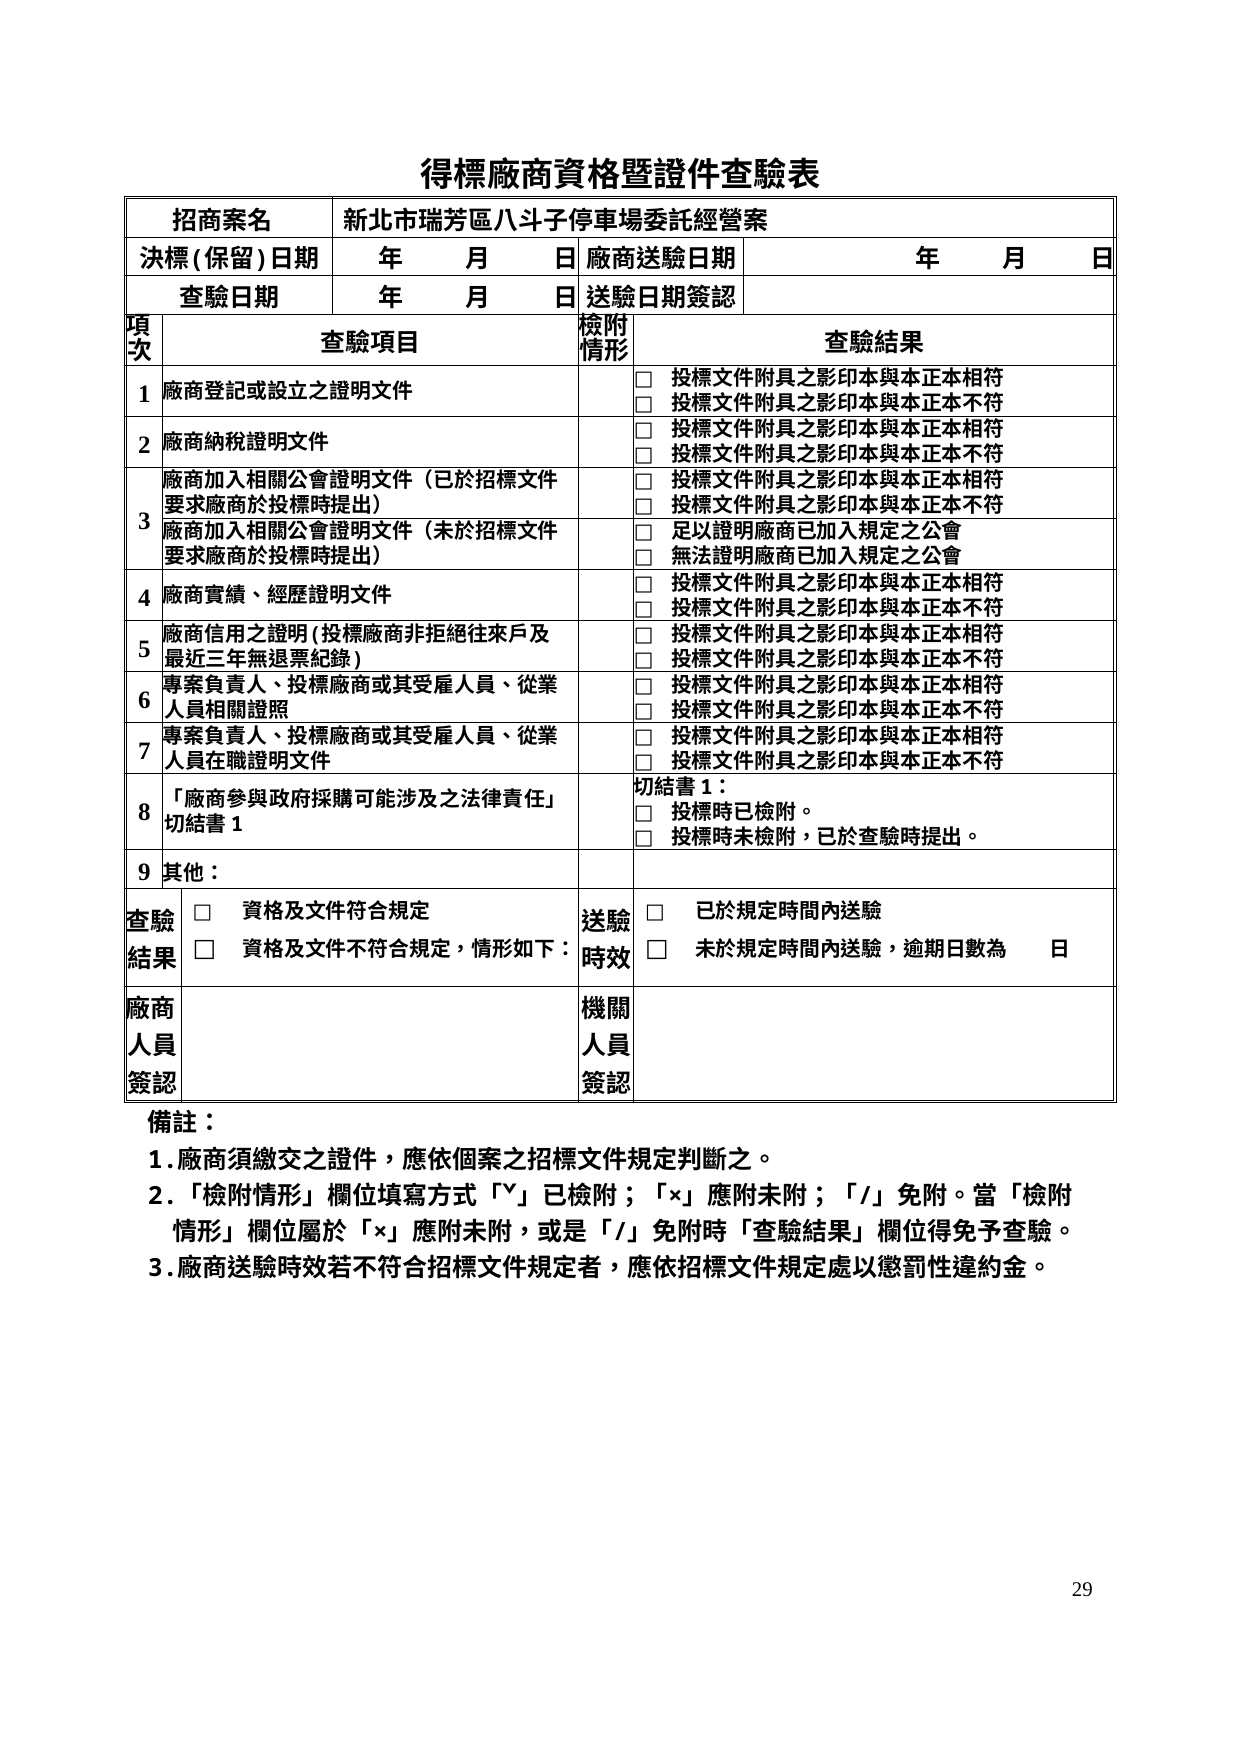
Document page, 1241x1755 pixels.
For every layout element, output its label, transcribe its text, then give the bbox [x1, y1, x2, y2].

table_cell 送驗日期簽認 [579, 276, 743, 314]
table_cell 1 [127, 366, 162, 416]
table_cell 投標文件附具之影印本與本正本相符 投標文件附具之影印本與本正本不符 [634, 621, 1113, 671]
table_cell 檢附情形 [579, 315, 633, 365]
table_cell [634, 850, 1113, 888]
table_header 新北市瑞芳區八斗子停車場委託經營案 [333, 199, 1113, 237]
table_cell 決標(保留)日期 [127, 238, 332, 275]
table_cell [579, 570, 633, 620]
table_cell 4 [127, 570, 162, 620]
table_cell 投標文件附具之影印本與本正本相符 投標文件附具之影印本與本正本不符 [634, 468, 1113, 518]
table_cell 7 [127, 723, 162, 773]
table_cell 專案負責人、投標廠商或其受雇人員、從業人員在職證明文件 [163, 723, 578, 773]
table_cell 年 月 日 [744, 238, 1113, 275]
table_cell 廠商納稅證明文件 [163, 417, 578, 467]
table_cell [579, 774, 633, 849]
table_cell 投標文件附具之影印本與本正本相符 投標文件附具之影印本與本正本不符 [634, 672, 1113, 722]
table_cell 投標文件附具之影印本與本正本相符 投標文件附具之影印本與本正本不符 [634, 417, 1113, 467]
table_cell 其他： [163, 850, 578, 888]
table_cell [579, 723, 633, 773]
table_cell 切結書1： 投標時已檢附。 投標時未檢附，已於查驗時提出。 [634, 774, 1113, 849]
table_cell 送驗時效 [579, 889, 633, 986]
text 2.「檢附情形」欄位填寫方式「ˇ」已檢附；「×」應附未附；「/」免附。當「檢附情形」欄位屬於「×」應附未附，或是「/」免附時「查驗結果」欄位得免予查驗。 [148, 1175, 1093, 1248]
table_cell 投標文件附具之影印本與本正本相符 投標文件附具之影印本與本正本不符 [634, 570, 1113, 620]
table_cell [579, 519, 633, 569]
table_cell 查驗結果 [634, 315, 1113, 365]
text 1.廠商須繳交之證件，應依個案之招標文件規定判斷之。 [148, 1139, 1093, 1175]
table_cell 廠商加入相關公會證明文件（未於招標文件要求廠商於投標時提出） [163, 519, 578, 569]
table_cell 查驗結果 [127, 889, 181, 986]
table_cell 9 [127, 850, 162, 888]
table_cell [579, 621, 633, 671]
table_cell 查驗項目 [163, 315, 578, 365]
table_cell [579, 417, 633, 467]
table_cell 已於規定時間內送驗 未於規定時間內送驗，逾期日數為 日 [634, 889, 1113, 986]
table_header 招商案名 [127, 199, 332, 237]
table_cell [182, 987, 578, 1100]
table_cell [634, 987, 1113, 1100]
table_cell 項次 [127, 315, 162, 365]
table_cell 投標文件附具之影印本與本正本相符 投標文件附具之影印本與本正本不符 [634, 723, 1113, 773]
table_cell 5 [127, 621, 162, 671]
table_cell 6 [127, 672, 162, 722]
table_cell 年 月 日 [333, 276, 578, 314]
table_cell 8 [127, 774, 162, 849]
table_cell 3 [127, 468, 162, 569]
table_cell [579, 672, 633, 722]
table_cell [579, 850, 633, 888]
table_cell 資格及文件符合規定 資格及文件不符合規定，情形如下： [182, 889, 578, 986]
text 得標廠商資格暨證件查驗表 [148, 148, 1093, 196]
table_cell 年 月 日 [333, 238, 578, 275]
table_cell 投標文件附具之影印本與本正本相符 投標文件附具之影印本與本正本不符 [634, 366, 1113, 416]
table_cell 廠商人員簽認 [127, 987, 181, 1100]
table_cell 2 [127, 417, 162, 467]
table_cell 廠商信用之證明(投標廠商非拒絕往來戶及最近三年無退票紀錄) [163, 621, 578, 671]
table_cell 足以證明廠商已加入規定之公會 無法證明廠商已加入規定之公會 [634, 519, 1113, 569]
table_cell 「廠商參與政府採購可能涉及之法律責任」切結書1 [163, 774, 578, 849]
table_cell 廠商送驗日期 [579, 238, 743, 275]
table_cell [579, 468, 633, 518]
table_cell 廠商登記或設立之證明文件 [163, 366, 578, 416]
table_cell [744, 276, 1113, 314]
table_cell 機關人員簽認 [579, 987, 633, 1100]
table_cell [579, 366, 633, 416]
text 3.廠商送驗時效若不符合招標文件規定者，應依招標文件規定處以懲罰性違約金。 [148, 1248, 1093, 1284]
table_cell 廠商加入相關公會證明文件（已於招標文件要求廠商於投標時提出） [163, 468, 578, 518]
text 備註： [148, 1103, 1093, 1139]
table_cell 廠商實績、經歷證明文件 [163, 570, 578, 620]
table_cell 專案負責人、投標廠商或其受雇人員、從業人員相關證照 [163, 672, 578, 722]
table_cell 查驗日期 [127, 276, 332, 314]
